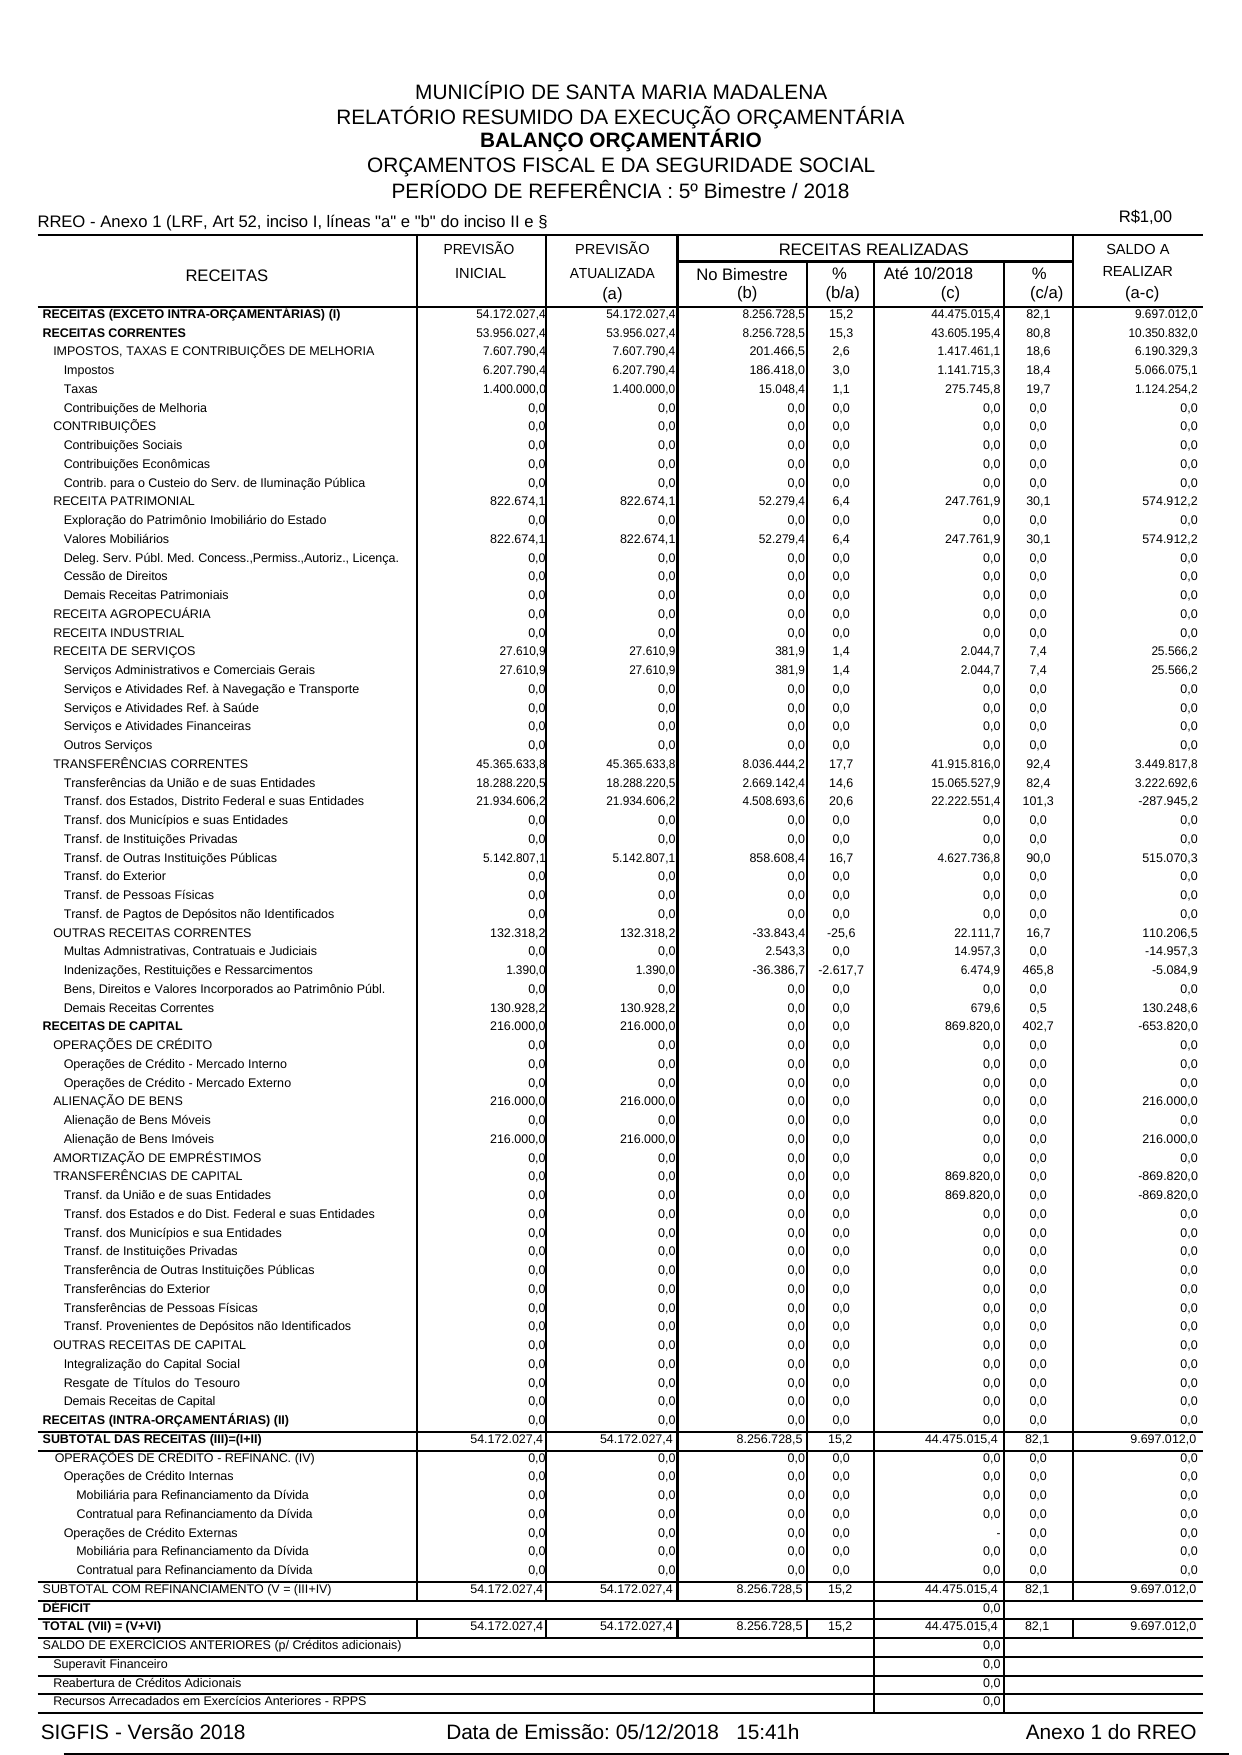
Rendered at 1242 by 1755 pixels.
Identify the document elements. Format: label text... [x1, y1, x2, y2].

table_cell [1005, 1677, 1202, 1693]
table_header PREVISÃO ATUALIZADA (a) [547, 236, 676, 306]
table_cell DÉFICIT [38, 1602, 873, 1618]
table_cell 9.697.012,0 [1074, 1583, 1202, 1599]
table_cell 54.172.027,4 [547, 1620, 676, 1637]
table_cell 0,0 0,0 0,0 0,0 0,0 0,0 0,0 [418, 1452, 545, 1581]
table_cell 44.475.015,4 [875, 1620, 1003, 1637]
table_cell 0,0 [875, 1602, 1003, 1618]
table_cell 0,0 [875, 1639, 1003, 1656]
table_cell [1005, 1658, 1202, 1674]
table_cell 44.475.015,4 [875, 1583, 1003, 1599]
text MUNICÍPIO DE SANTA MARIA MADALENA RELATÓRIO RESUMIDO DA EXECUÇÃO ORÇAMENTÁRIA [336, 80, 906, 129]
table_cell Recursos Arrecadados em Exercícios Anteriores - RPPS [38, 1695, 873, 1712]
table_cell 54.172.027,4 [547, 1583, 676, 1599]
table_cell [1005, 1639, 1202, 1656]
table_cell 54.172.027,4 [418, 1433, 545, 1449]
table_cell % (b/a) [808, 263, 873, 306]
table_cell 82,1 [1005, 1620, 1072, 1637]
table_cell 0,0 0,0 0,0 0,0 - 0,0 0,0 [875, 1452, 1003, 1581]
table_header RECEITAS [38, 236, 416, 306]
table_cell RECEITAS (EXCETO INTRA-ORÇAMENTÁRIAS) (I) RECEITAS CORRENTES IMPOSTOS, TAXAS E CONTRIBUIÇÕES DE MELHORIA Impostos Taxas Contribuições de Melhoria CONTRIBUIÇÕES Contribuições Sociais Contribuições Econômicas Contrib. para o Custeio do Serv. de Iluminação Pública RECEITA PATRIMONIAL Exploração do Patrimônio Imobiliário do Estado Valores Mobiliários Deleg. Serv. Públ. Med. Concess.,Permiss.,Autoriz., Licença. Cessão de Direitos Demais Receitas Patrimoniais RECEITA AGROPECUÁRIA RECEITA INDUSTRIAL RECEITA DE SERVIÇOS Serviços Administrativos e Comerciais Gerais Serviços e Atividades Ref. à Navegação e Transporte Serviços e Atividades Ref. à Saúde Serviços e Atividades Financeiras Outros Serviços TRANSFERÊNCIAS CORRENTES Transferências da União e de suas Entidades Transf. dos Estados, Distrito Federal e suas Entidades Transf. dos Municípios e suas Entidades Transf. de Instituições Privadas Transf. de Outras Instituições Públicas Transf. do Exterior Transf. de Pessoas Físicas Transf. de Pagtos de Depósitos não Identificados OUTRAS RECEITAS CORRENTES Multas Admnistrativas, Contratuais e Judiciais Indenizações, Restituições e Ressarcimentos Bens, Direitos e Valores Incorporados ao Patrimônio Públ. Demais Receitas Correntes RECEITAS DE CAPITAL OPERAÇÕES DE CRÉDITO Operações de Crédito - Mercado Interno Operações de Crédito - Mercado Externo ALIENAÇÃO DE BENS Alienação de Bens Móveis Alienação de Bens Imóveis AMORTIZAÇÃO DE EMPRÉSTIMOS TRANSFERÊNCIAS DE CAPITAL Transf. da União e de suas Entidades Transf. dos Estados e do Dist. Federal e suas Entidades Transf. dos Municípios e sua Entidades Transf. de Instituições Privadas Transferência de Outras Instituições Públicas Transferências do Exterior Transferências de Pessoas Físicas Transf. Provenientes de Depósitos não Identificados OUTRAS RECEITAS DE CAPITAL Integralização do Capital Social Resgate de Títulos do Tesouro Demais Receitas de Capital RECEITAS (INTRA-ORÇAMENTÁRIAS) (II) [38, 308, 416, 1431]
table_cell 0,0 0,0 0,0 0,0 0,0 0,0 0,0 [808, 1452, 873, 1581]
table_cell 9.697.012,0 [1074, 1433, 1202, 1449]
table_cell 8.256.728,5 8.256.728,5 201.466,5 186.418,0 15.048,4 0,0 0,0 0,0 0,0 0,0 52.279,4 0,0 52.279,4 0,0 0,0 0,0 0,0 0,0 381,9 381,9 0,0 0,0 0,0 0,0 8.036.444,2 2.669.142,4 4.508.693,6 0,0 0,0 858.608,4 0,0 0,0 0,0 -33.843,4 2.543,3 -36.386,7 0,0 0,0 0,0 0,0 0,0 0,0 0,0 0,0 0,0 0,0 0,0 0,0 0,0 0,0 0,0 0,0 0,0 0,0 0,0 0,0 0,0 0,0 0,0 0,0 [679, 308, 806, 1431]
table_cell 15,2 [808, 1583, 873, 1599]
table_cell SUBTOTAL COM REFINANCIAMENTO (V = (III+IV) [38, 1583, 416, 1599]
table_cell 82,1 80,8 18,6 18,4 19,7 0,0 0,0 0,0 0,0 0,0 30,1 0,0 30,1 0,0 0,0 0,0 0,0 0,0 7,4 7,4 0,0 0,0 0,0 0,0 92,4 82,4 101,3 0,0 0,0 90,0 0,0 0,0 0,0 16,7 0,0 465,8 0,0 0,5 402,7 0,0 0,0 0,0 0,0 0,0 0,0 0,0 0,0 0,0 0,0 0,0 0,0 0,0 0,0 0,0 0,0 0,0 0,0 0,0 0,0 0,0 [1005, 308, 1072, 1431]
table_cell 54.172.027,4 53.956.027,4 7.607.790,4 6.207.790,4 1.400.000,0 0,0 0,0 0,0 0,0 0,0 822.674,1 0,0 822.674,1 0,0 0,0 0,0 0,0 0,0 27.610,9 27.610,9 0,0 0,0 0,0 0,0 45.365.633,8 18.288.220,5 21.934.606,2 0,0 0,0 5.142.807,1 0,0 0,0 0,0 132.318,2 0,0 1.390,0 0,0 130.928,2 216.000,0 0,0 0,0 0,0 216.000,0 0,0 216.000,0 0,0 0,0 0,0 0,0 0,0 0,0 0,0 0,0 0,0 0,0 0,0 0,0 0,0 0,0 0,0 [547, 308, 676, 1431]
table_cell % (c/a) [1005, 263, 1072, 306]
table_cell [1005, 1602, 1202, 1618]
table_cell 54.172.027,4 53.956.027,4 7.607.790,4 6.207.790,4 1.400.000,0 0,0 0,0 0,0 0,0 0,0 822.674,1 0,0 822.674,1 0,0 0,0 0,0 0,0 0,0 27.610,9 27.610,9 0,0 0,0 0,0 0,0 45.365.633,8 18.288.220,5 21.934.606,2 0,0 0,0 5.142.807,1 0,0 0,0 0,0 132.318,2 0,0 1.390,0 0,0 130.928,2 216.000,0 0,0 0,0 0,0 216.000,0 0,0 216.000,0 0,0 0,0 0,0 0,0 0,0 0,0 0,0 0,0 0,0 0,0 0,0 0,0 0,0 0,0 0,0 [418, 308, 545, 1431]
table_cell 0,0 [875, 1658, 1003, 1674]
text RREO - Anexo 1 (LRF, Art 52, inciso I, líneas "a" e "b" do inciso II e § R$1,00 [37, 207, 1221, 231]
text ORÇAMENTOS FISCAL E DA SEGURIDADE SOCIAL PERÍODO DE REFERÊNCIA : 5º Bimestre / 2018 [367, 153, 875, 202]
table_cell 0,0 0,0 0,0 0,0 0,0 0,0 0,0 [1074, 1452, 1202, 1581]
table_cell 15,2 [808, 1620, 873, 1637]
table_cell 15,2 15,3 2,6 3,0 1,1 0,0 0,0 0,0 0,0 0,0 6,4 0,0 6,4 0,0 0,0 0,0 0,0 0,0 1,4 1,4 0,0 0,0 0,0 0,0 17,7 14,6 20,6 0,0 0,0 16,7 0,0 0,0 0,0 -25,6 0,0 -2.617,7 0,0 0,0 0,0 0,0 0,0 0,0 0,0 0,0 0,0 0,0 0,0 0,0 0,0 0,0 0,0 0,0 0,0 0,0 0,0 0,0 0,0 0,0 0,0 0,0 [808, 308, 873, 1431]
table_cell 44.475.015,4 [875, 1433, 1003, 1449]
table_header PREVISÃO INICIAL [418, 236, 545, 306]
table_cell 82,1 [1005, 1433, 1072, 1449]
table_cell 0,0 0,0 0,0 0,0 0,0 0,0 0,0 [679, 1452, 806, 1581]
table_cell 9.697.012,0 10.350.832,0 6.190.329,3 5.066.075,1 1.124.254,2 0,0 0,0 0,0 0,0 0,0 574.912,2 0,0 574.912,2 0,0 0,0 0,0 0,0 0,0 25.566,2 25.566,2 0,0 0,0 0,0 0,0 3.449.817,8 3.222.692,6 -287.945,2 0,0 0,0 515.070,3 0,0 0,0 0,0 110.206,5 -14.957,3 -5.084,9 0,0 130.248,6 -653.820,0 0,0 0,0 0,0 216.000,0 0,0 216.000,0 0,0 -869.820,0 -869.820,0 0,0 0,0 0,0 0,0 0,0 0,0 0,0 0,0 0,0 0,0 0,0 0,0 [1074, 308, 1202, 1431]
table_cell SUBTOTAL DAS RECEITAS (III)=(I+II) [38, 1433, 416, 1449]
table_cell Reabertura de Créditos Adicionais [38, 1677, 873, 1693]
table_cell OPERAÇÕES DE CRÉDITO - REFINANC. (IV) Operações de Crédito Internas Mobiliária para Refinanciamento da Dívida Contratual para Refinanciamento da Dívida Operações de Crédito Externas Mobiliária para Refinanciamento da Dívida Contratual para Refinanciamento da Dívida [38, 1452, 416, 1581]
table_cell 0,0 [875, 1695, 1003, 1712]
table_cell SALDO DE EXERCÍCIOS ANTERIORES (p/ Créditos adicionais) [38, 1639, 873, 1656]
table_cell TOTAL (VII) = (V+VI) [38, 1620, 416, 1637]
table_cell 0,0 0,0 0,0 0,0 0,0 0,0 0,0 [1005, 1452, 1072, 1581]
table_cell 8.256.728,5 [679, 1433, 806, 1449]
table_cell Até 10/2018 (c) [875, 263, 1003, 306]
table_cell 44.475.015,4 43.605.195,4 1.417.461,1 1.141.715,3 275.745,8 0,0 0,0 0,0 0,0 0,0 247.761,9 0,0 247.761,9 0,0 0,0 0,0 0,0 0,0 2.044,7 2.044,7 0,0 0,0 0,0 0,0 41.915.816,0 15.065.527,9 22.222.551,4 0,0 0,0 4.627.736,8 0,0 0,0 0,0 22.111,7 14.957,3 6.474,9 0,0 679,6 869.820,0 0,0 0,0 0,0 0,0 0,0 0,0 0,0 869.820,0 869.820,0 0,0 0,0 0,0 0,0 0,0 0,0 0,0 0,0 0,0 0,0 0,0 0,0 [875, 308, 1003, 1431]
table_cell 54.172.027,4 [418, 1583, 545, 1599]
table_cell 0,0 [875, 1677, 1003, 1693]
table_cell 8.256.728,5 [679, 1620, 806, 1637]
table_cell Superavit Financeiro [38, 1658, 873, 1674]
table_cell 15,2 [808, 1433, 873, 1449]
table_header RECEITAS REALIZADAS [679, 236, 1072, 260]
table_header SALDO A REALIZAR (a-c) [1074, 236, 1202, 306]
table_cell 54.172.027,4 [547, 1433, 676, 1449]
table_cell 82,1 [1005, 1583, 1072, 1599]
table_cell 8.256.728,5 [679, 1583, 806, 1599]
text BALANÇO ORÇAMENTÁRIO [367, 130, 1221, 152]
table_cell [1005, 1695, 1202, 1712]
table_cell 0,0 0,0 0,0 0,0 0,0 0,0 0,0 [547, 1452, 676, 1581]
table_cell 9.697.012,0 [1074, 1620, 1202, 1637]
table_cell 54.172.027,4 [418, 1620, 545, 1637]
table_cell No Bimestre (b) [679, 263, 806, 306]
